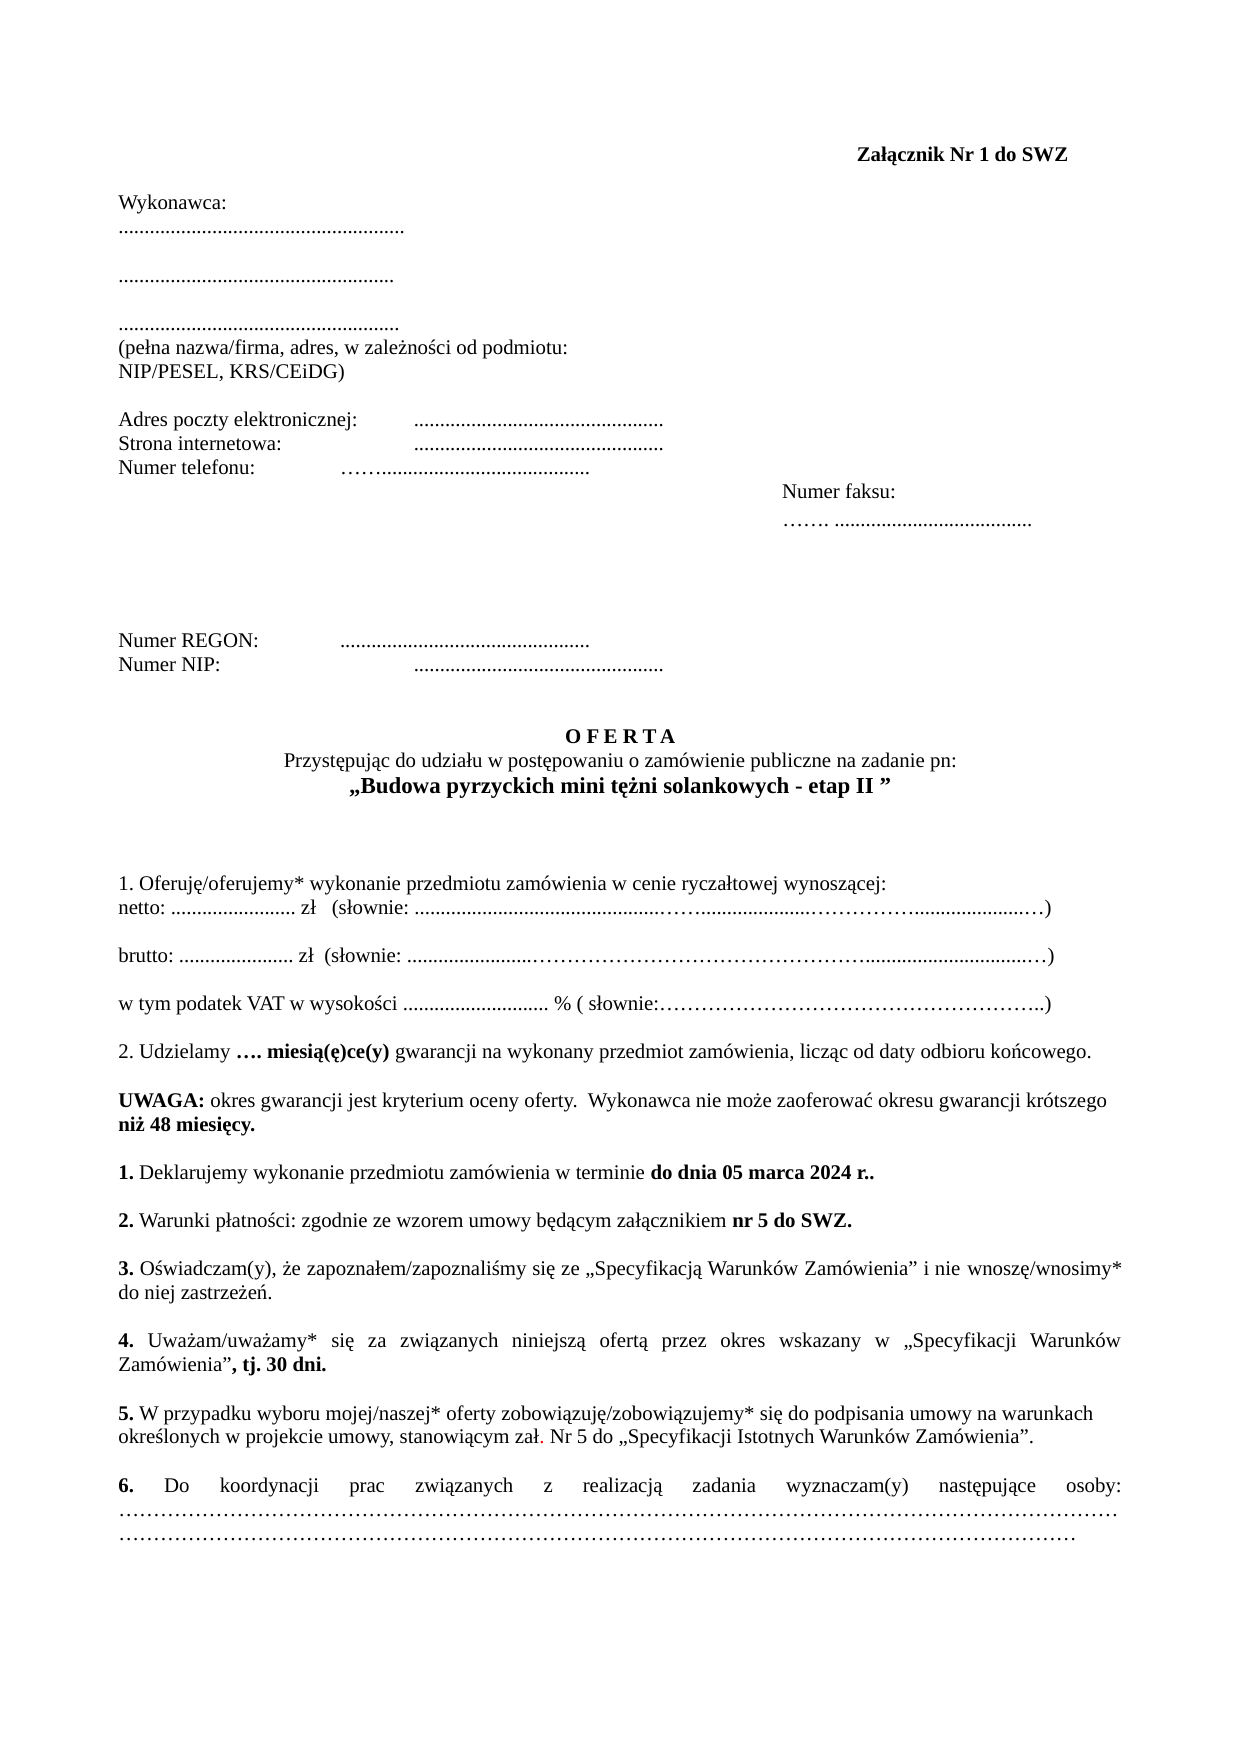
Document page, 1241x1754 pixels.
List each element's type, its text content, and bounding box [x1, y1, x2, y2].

text O F E R T A [118, 724, 1122, 748]
text „Budowa pyrzyckich mini tężni solankowych - etap II ” [118, 772, 1122, 799]
text w tym podatek VAT w wysokości ............................ % ( słownie:………………………………………………..) [118, 991, 1122, 1015]
text UWAGA: okres gwarancji jest kryterium oceny oferty. Wykonawca nie może zaoferować okresu gwarancji krótszego niż 48 miesięcy. [118, 1088, 1122, 1136]
text Numer telefonu: ……........................................ [118, 455, 1122, 479]
text 3. Oświadczam(y), że zapoznałem/zapoznaliśmy się ze „Specyfikacją Warunków Zamówienia” i nie wnoszę/wnosimy* do niej zastrzeżeń. [118, 1256, 1122, 1304]
text Adres poczty elektronicznej: ................................................ [118, 407, 1122, 431]
text 5. W przypadku wyboru mojej/naszej* oferty zobowiązuję/zobowiązujemy* się do podpisania umowy na warunkach [118, 1400, 1122, 1424]
text 4. Uważam/uważamy* się za związanych niniejszą ofertą przez okres wskazany w „Specyfikacji Warunków Zamówienia”, tj. 30 dni. [118, 1328, 1122, 1376]
text brutto: ...................... zł (słownie: ........................…………………………………………...............................…) [118, 943, 1122, 967]
text netto: ........................ zł (słownie: ...............................................…….....................…………….....................…) [118, 895, 1122, 919]
text określonych w projekcie umowy, stanowiącym zał. Nr 5 do „Specyfikacji Istotnych Warunków Zamówienia”. [118, 1424, 1122, 1448]
text 1. Deklarujemy wykonanie przedmiotu zamówienia w terminie do dnia 05 marca 2024 r.. [118, 1160, 1122, 1184]
text (pełna nazwa/firma, adres, w zależności od podmiotu: [118, 335, 1122, 359]
text ..................................................... [118, 262, 1122, 287]
text Przystępując do udziału w postępowaniu o zamówienie publiczne na zadanie pn: [118, 748, 1122, 772]
text 6. Do koordynacji prac związanych z realizacją zadania wyznaczam(y) następujące osoby:………………………………………………………………………………………………………………………………………………………………………………………………………………………………………………………… [118, 1473, 1122, 1545]
text NIP/PESEL, KRS/CEiDG) [118, 359, 1122, 383]
text ...................................................... [118, 311, 1122, 335]
text Wykonawca: [118, 190, 1122, 214]
text 2. Udzielamy …. miesią(ę)ce(y) gwarancji na wykonany przedmiot zamówienia, licząc od daty odbioru końcowego. [118, 1039, 1122, 1063]
text 2. Warunki płatności: zgodnie ze wzorem umowy będącym załącznikiem nr 5 do SWZ. [118, 1208, 1122, 1232]
text Załącznik Nr 1 do SWZ [118, 142, 1122, 166]
text 1. Oferuję/oferujemy* wykonanie przedmiotu zamówienia w cenie ryczałtowej wynoszącej: [118, 871, 1122, 895]
text Numer REGON: ................................................ [118, 628, 1122, 652]
text Strona internetowa: ................................................ [118, 431, 1122, 455]
text Numer NIP: ................................................ [118, 652, 1122, 676]
text Numer faksu: ……. ...................................... [708, 479, 1122, 532]
text ....................................................... [118, 214, 1122, 238]
